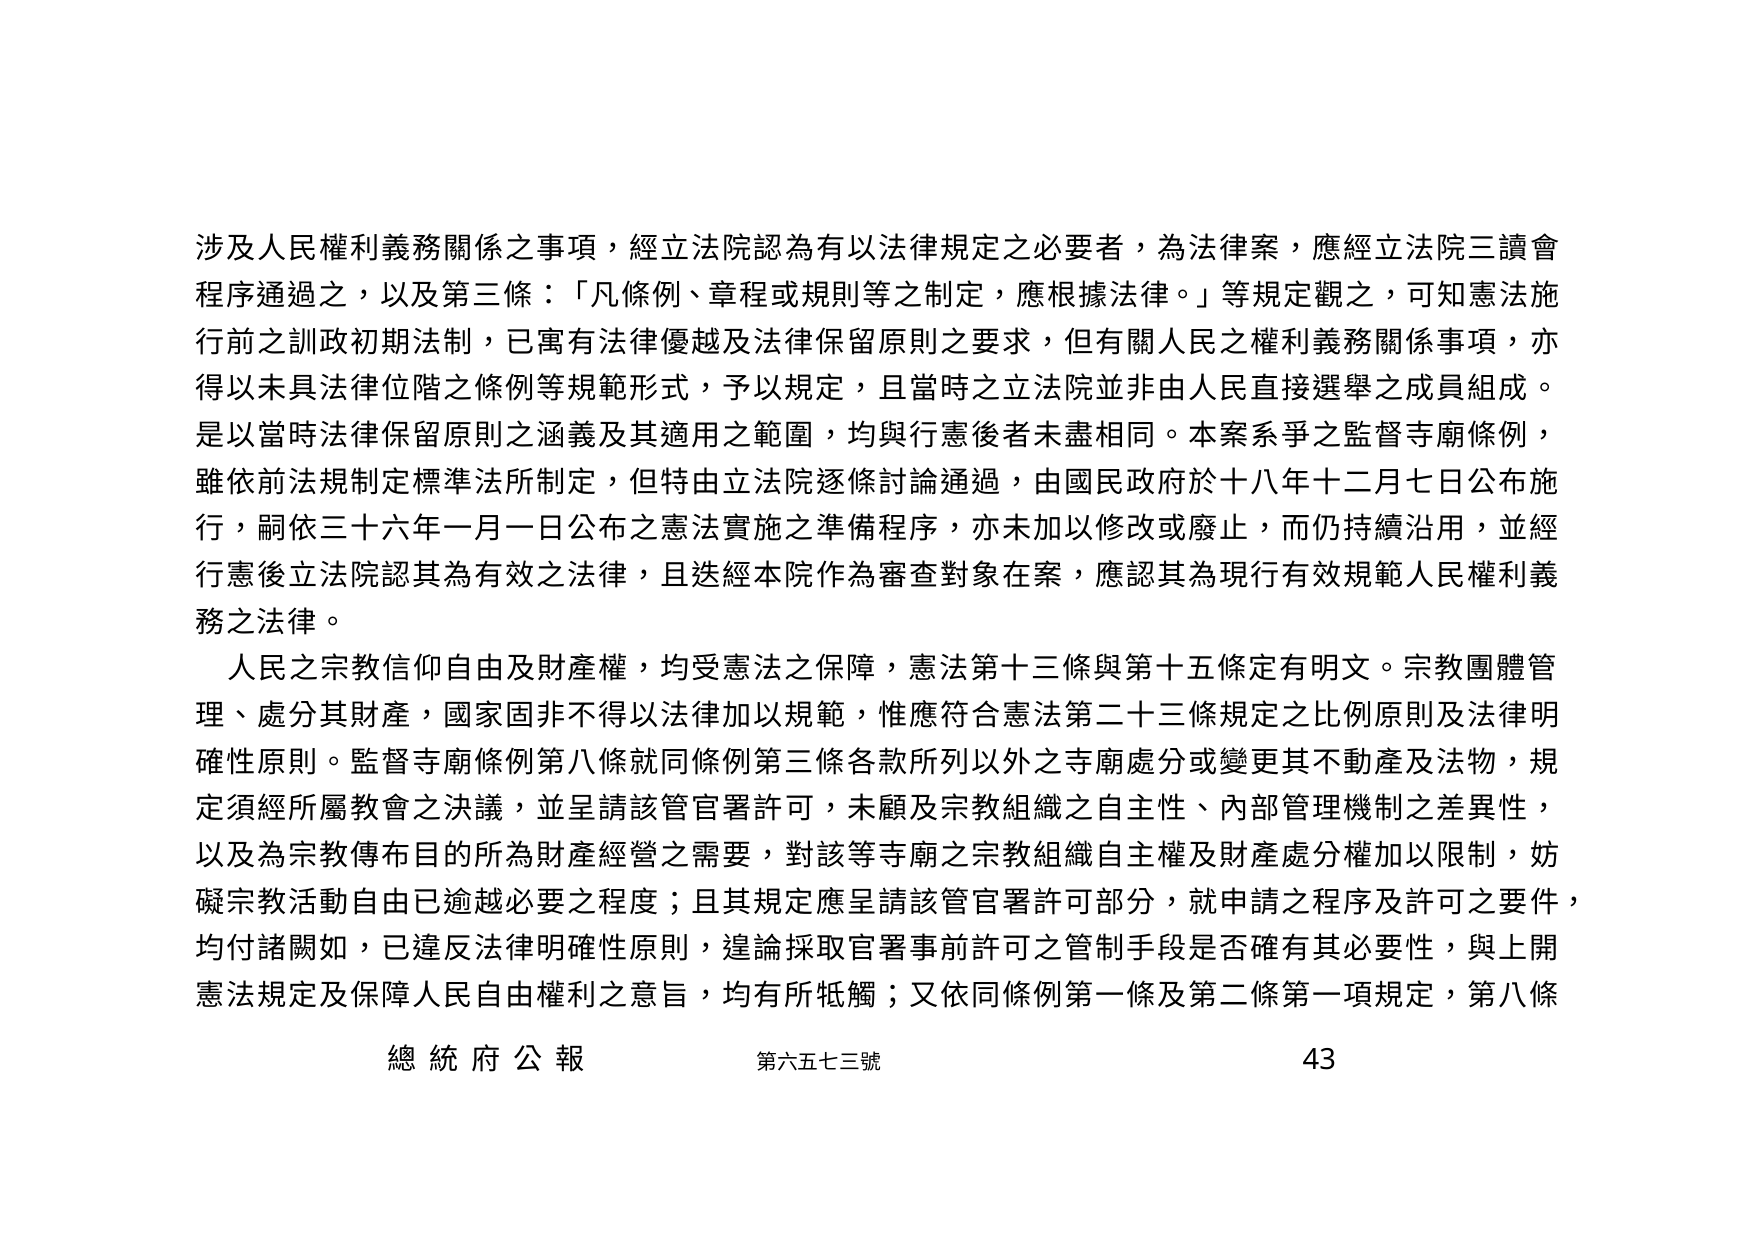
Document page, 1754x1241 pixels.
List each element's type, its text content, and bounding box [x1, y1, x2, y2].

text 涉及人民權利義務關係之事項，經立法院認為有以法律規定之必要者，為法律案，應經立法院三讀會程序通過之，以及第三條：「凡條例、章程或規則等之制定，應根據法律。」等規定觀之，可知憲法施行前之訓政初期法制，已寓有法律優越及法律保留原則之要求，但有關人民之權利義務關係事項，亦得以未具法律位階之條例等規範形式，予以規定，且當時之立法院並非由人民直接選舉之成員組成。是以當時法律保留原則之涵義及其適用之範圍，均與行憲後者未盡相同。本案系爭之監督寺廟條例，雖依前法規制定標準法所制定，但特由立法院逐條討論通過，由國民政府於十八年十二月七日公布施行，嗣依三十六年一月一日公布之憲法實施之準備程序，亦未加以修改或廢止，而仍持續沿用，並經行憲後立法院認其為有效之法律，且迭經本院作為審查對象在案，應認其為現行有效規範人民權利義務之法律。 [195, 222, 1559, 642]
text 人民之宗教信仰自由及財產權，均受憲法之保障，憲法第十三條與第十五條定有明文。宗教團體管理、處分其財產，國家固非不得以法律加以規範，惟應符合憲法第二十三條規定之比例原則及法律明確性原則。監督寺廟條例第八條就同條例第三條各款所列以外之寺廟處分或變更其不動產及法物，規定須經所屬教會之決議，並呈請該管官署許可，未顧及宗教組織之自主性、內部管理機制之差異性，以及為宗教傳布目的所為財產經營之需要，對該等寺廟之宗教組織自主權及財產處分權加以限制，妨礙宗教活動自由已逾越必要之程度；且其規定應呈請該管官署許可部分，就申請之程序及許可之要件，均付諸闕如，已違反法律明確性原則，遑論採取官署事前許可之管制手段是否確有其必要性，與上開憲法規定及保障人民自由權利之意旨，均有所牴觸；又依同條例第一條及第二條第一項規定，第八條規範之對象，僅適用於部分宗教，亦與憲法上國家對宗教應謹守中立之原則及宗教平等原則相悖。該條例第八條及第二條第一項規定應自本解釋公布日起，至遲於屆滿二年時，失其效力。 [195, 642, 1559, 1015]
